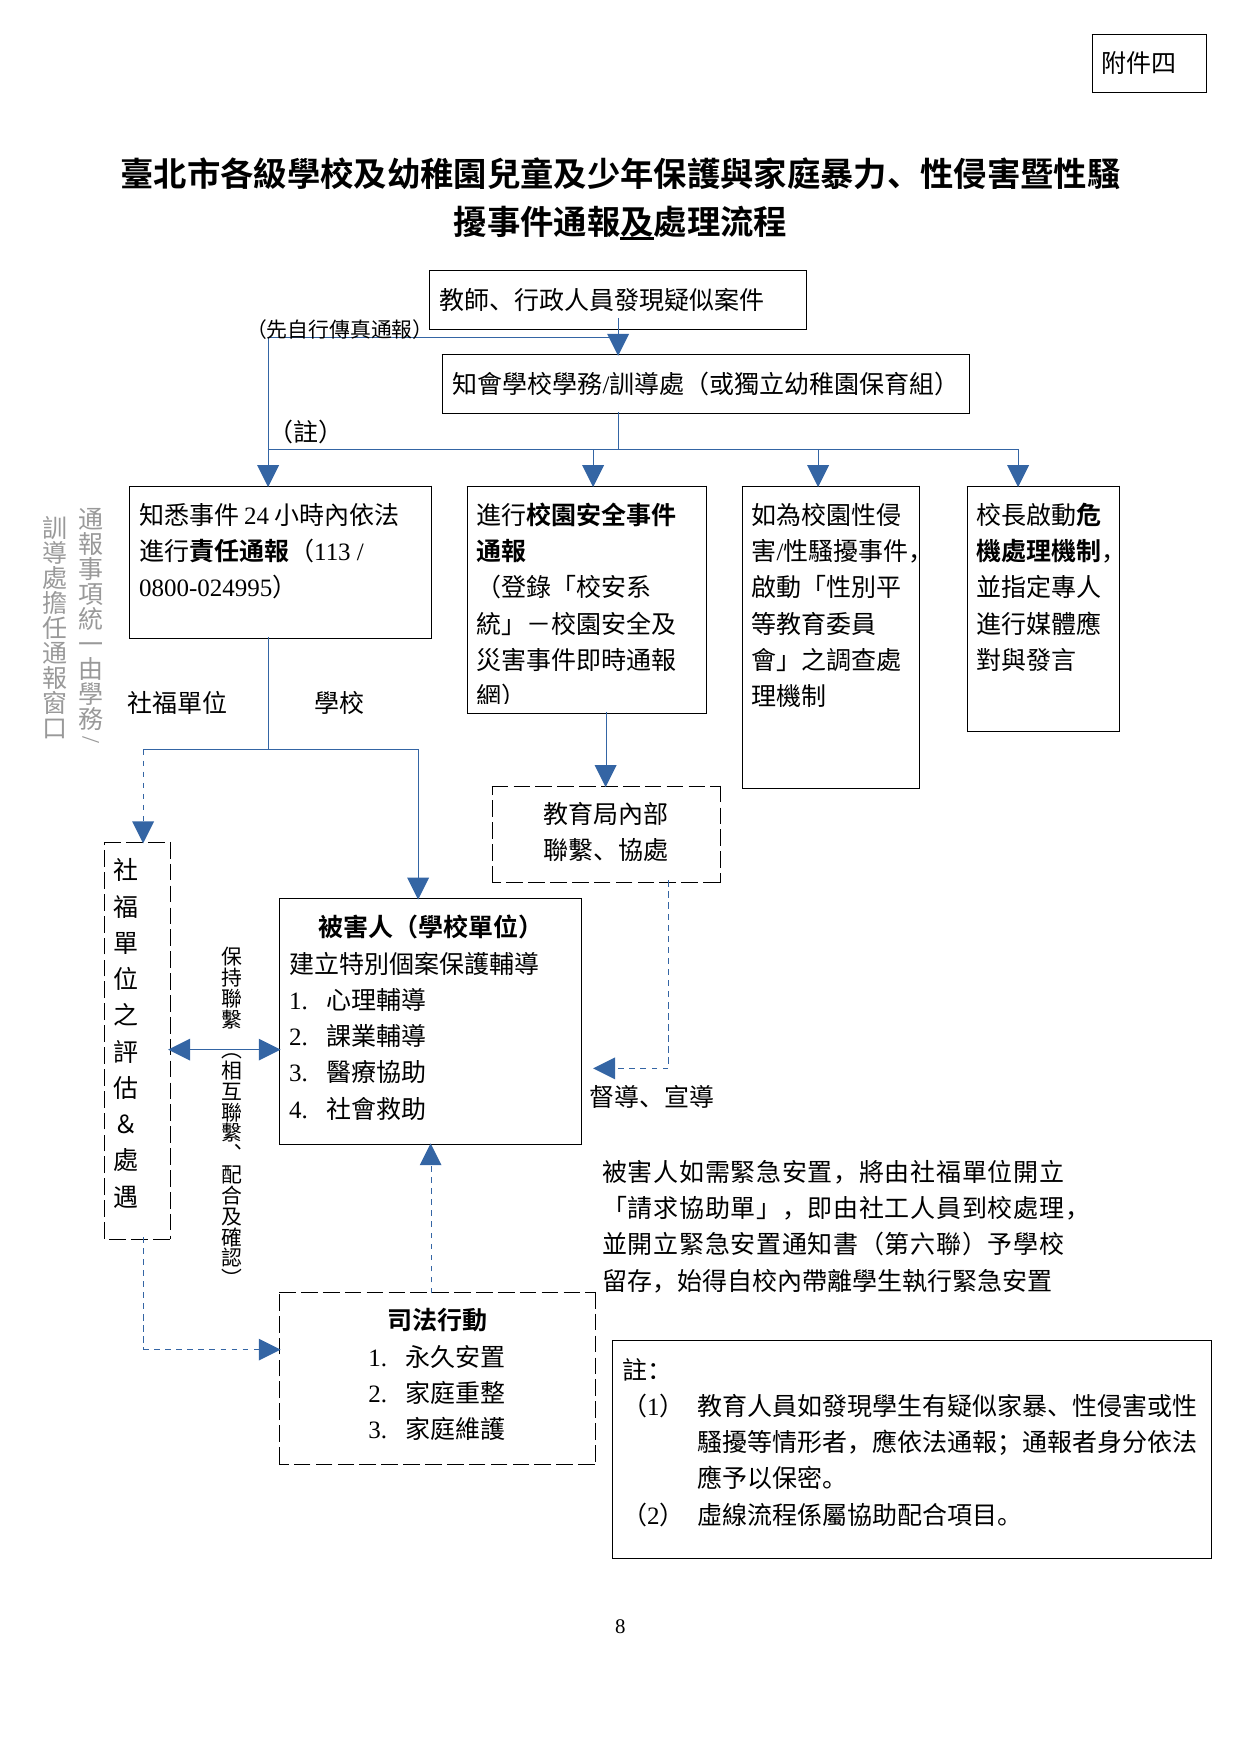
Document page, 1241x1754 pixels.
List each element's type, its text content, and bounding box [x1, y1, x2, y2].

list 永久安置 [288, 1337, 586, 1373]
text 被害人如需緊急安置，將由社福單位開立「請求協助單」，即由社工人員到校處理，並開立緊急安置通知書（第六聯）予學校留存，始得自校內帶離學生執行緊急安置 [602, 1152, 1066, 1297]
list 醫療協助 [289, 1053, 572, 1089]
text 社福單位之評估＆處遇 [113, 851, 161, 1213]
list 教育人員如發現學生有疑似家暴、性侵害或性騷擾等情形者，應依法通報；通報者身分依法應予以保密。 [622, 1386, 1202, 1495]
text 通報事項統一由學務 / [73, 458, 109, 797]
text 如為校園性侵害/性騷擾事件，啟動「性別平等教育委員會」之調查處理機制 [751, 495, 910, 713]
text 知悉事件24小時內依法進行責任通報（113 / 0800-024995） [139, 495, 422, 604]
text 司法行動 [288, 1301, 586, 1337]
text 校長啟動危機處理機制，並指定專人進行媒體應對與發言 [976, 495, 1110, 677]
text 督導、宣導 [589, 1077, 809, 1113]
text 教育局內部 [501, 794, 711, 831]
list 虛線流程係屬協助配合項目。 [622, 1495, 1202, 1531]
text （登錄「校安系統」－校園安全及災害事件即時通報網） [476, 568, 697, 704]
list 課業輔導 [289, 1017, 572, 1053]
text 教師、行政人員發現疑似案件 [439, 280, 797, 316]
text 保持聯繫 （相互聯繫、配合及確認） [217, 1050, 247, 1397]
text 被害人（學校單位） [289, 908, 572, 944]
text 學校 [314, 683, 409, 720]
text 知會學校學務/訓導處（或獨立幼稚園保育組） [451, 364, 960, 400]
text 保持聯繫 （相互聯繫、配合及確認） [217, 946, 247, 1049]
text （先自行傳真通報） [246, 313, 441, 344]
text 訓導處擔任通報窗口 [37, 458, 73, 797]
text 附件四 [1101, 44, 1197, 80]
text 社福單位 [127, 683, 247, 720]
list 家庭重整 [288, 1373, 586, 1409]
list 家庭維護 [288, 1409, 586, 1446]
text 聯繫、協處 [501, 831, 711, 867]
text 註： [622, 1350, 1202, 1386]
text （註） [269, 413, 384, 449]
text 臺北市各級學校及幼稚園兒童及少年保護與家庭暴力、性侵害暨性騷擾事件通報及處理流程 [118, 148, 1122, 244]
text 建立特別個案保護輔導 [289, 944, 572, 980]
text 進行校園安全事件通報 [476, 495, 697, 568]
list 心理輔導 [289, 980, 572, 1017]
list 社會救助 [289, 1089, 572, 1125]
